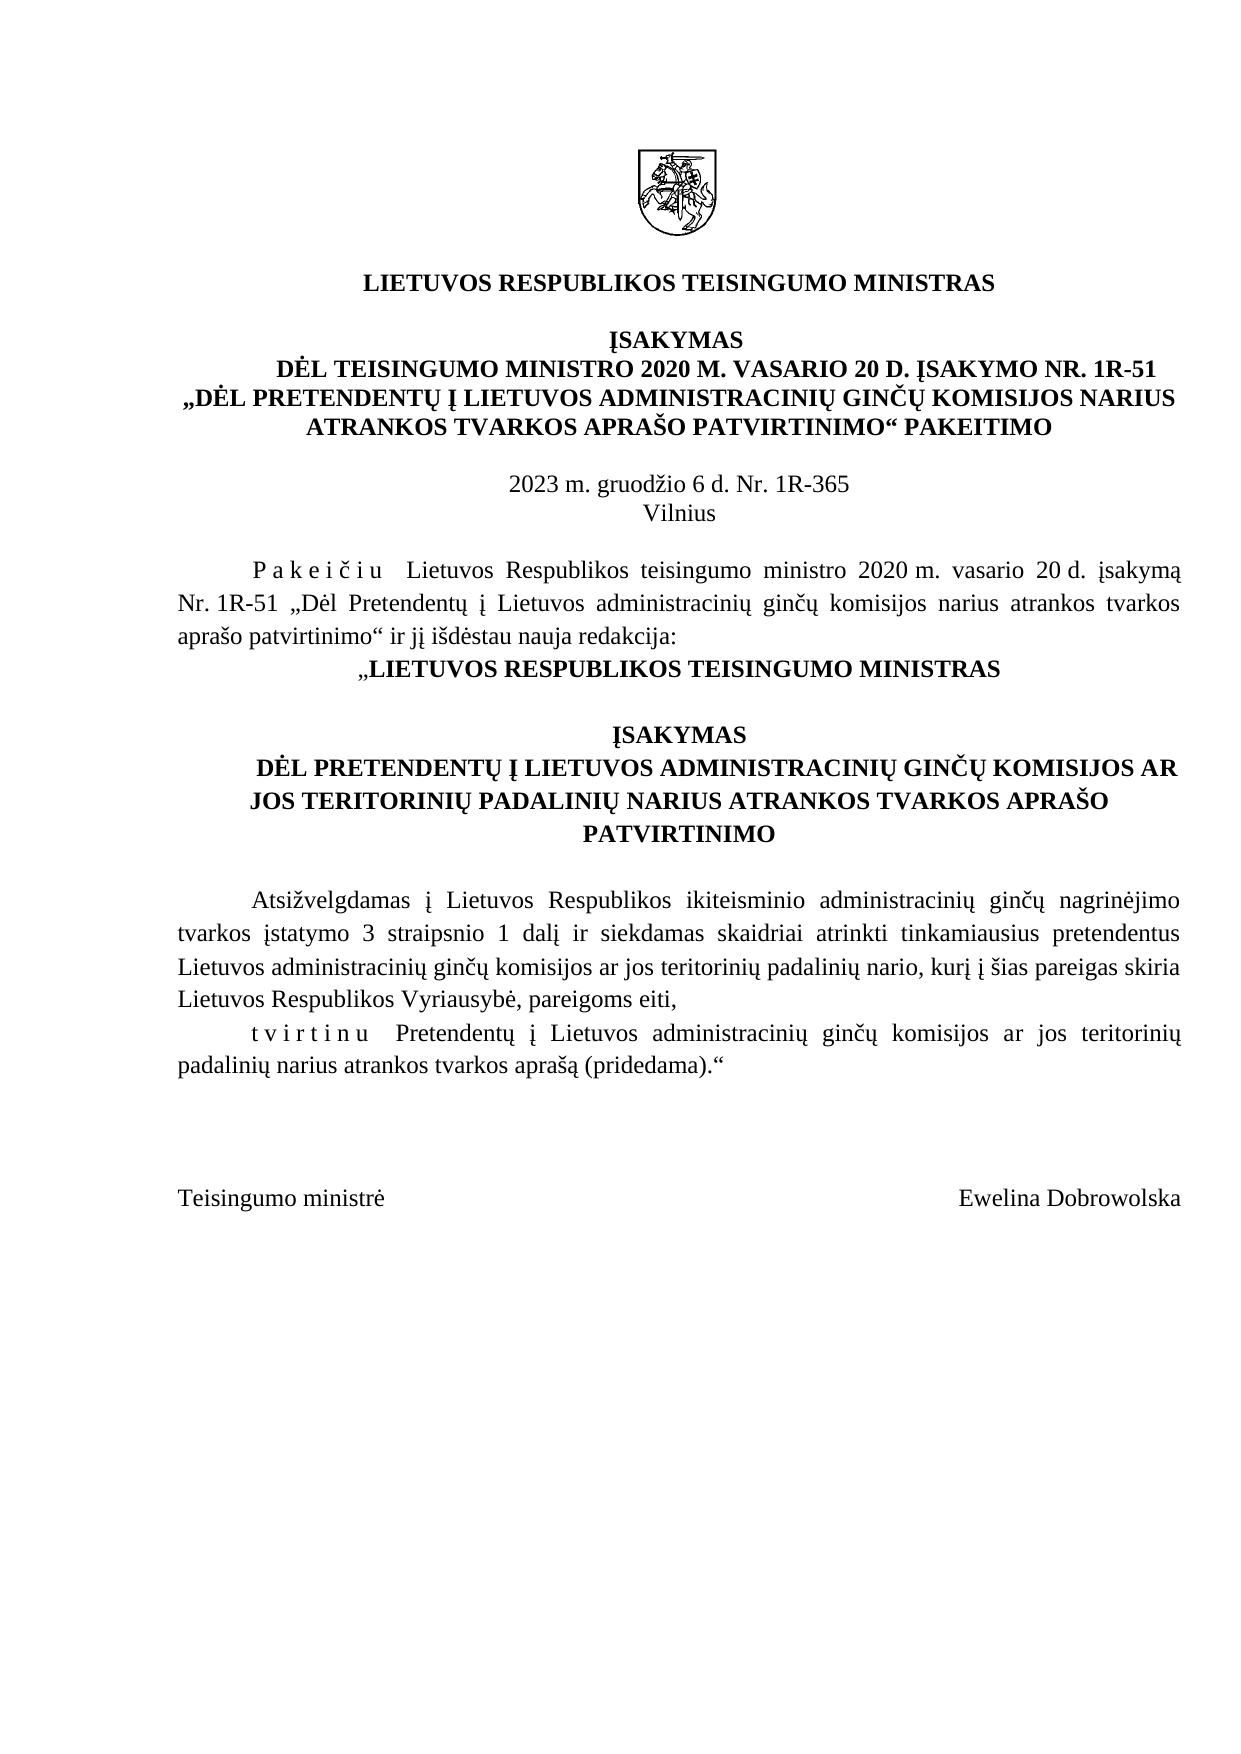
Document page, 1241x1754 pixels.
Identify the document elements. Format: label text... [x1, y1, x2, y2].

text ĮSAKYMAS [177, 720, 1181, 749]
text Atsižvelgdamas į Lietuvos Respublikos ikiteisminio administracinių ginčų nagrinėjimo tvarkos įstatymo 3 straipsnio 1 dalį ir siekdamas skaidriai atrinkti tinkamiausius pretendentus Lietuvos administracinių ginčų komisijos ar jos teritorinių padalinių nario, kurį į šias pareigas skiria Lietuvos Respublikos Vyriausybė, pareigoms eiti, [177, 886, 1181, 1013]
text Teisingumo ministrė Ewelina Dobrowolska [177, 1183, 1181, 1211]
text DĖL PRETENDENTŲ Į Lietuvos administracinių ginčų komisijos AR JOS TERITORINIŲ PADALINIŲ nariUS atrankos TVARKOS APRAŠO PATVIRTINIMO [177, 753, 1181, 848]
text Vilnius [177, 498, 1181, 527]
text ĮSAKYMAS [177, 325, 1181, 354]
text Pakeičiu Lietuvos Respublikos teisingumo ministro 2020 m. vasario 20 d. įsakymą Nr. 1R-51 „Dėl Pretendentų į Lietuvos administracinių ginčų komisijos narius atrankos tvarkos aprašo patvirtinimo“ ir jį išdėstau nauja redakcija: [177, 555, 1181, 650]
text „LIETUVOS RESPUBLIKOS TEISINGUMO MINISTRAS [177, 654, 1181, 683]
text 2023 m. gruodžio 6 d. Nr. 1R-365 [177, 469, 1181, 498]
text tvirtinu Pretendentų į Lietuvos administracinių ginčų komisijos ar jos teritorinių padalinių narius atrankos tvarkos aprašą (pridedama).“ [177, 1018, 1181, 1079]
text DĖL TEISINGUMO MINISTRO 2020 M. VASARIO 20 D. ĮSAKYMO NR. 1R-51 „DĖL PRETENDENTŲ Į Lietuvos administracinių ginčų komisijos nariUS atrankos TVARKOS APRAŠO PATVIRTINIMO“ PAKEITIMO [177, 354, 1181, 440]
text LIETUVOS RESPUBLIKOS TEISINGUMO MINISTRAS [177, 268, 1181, 297]
